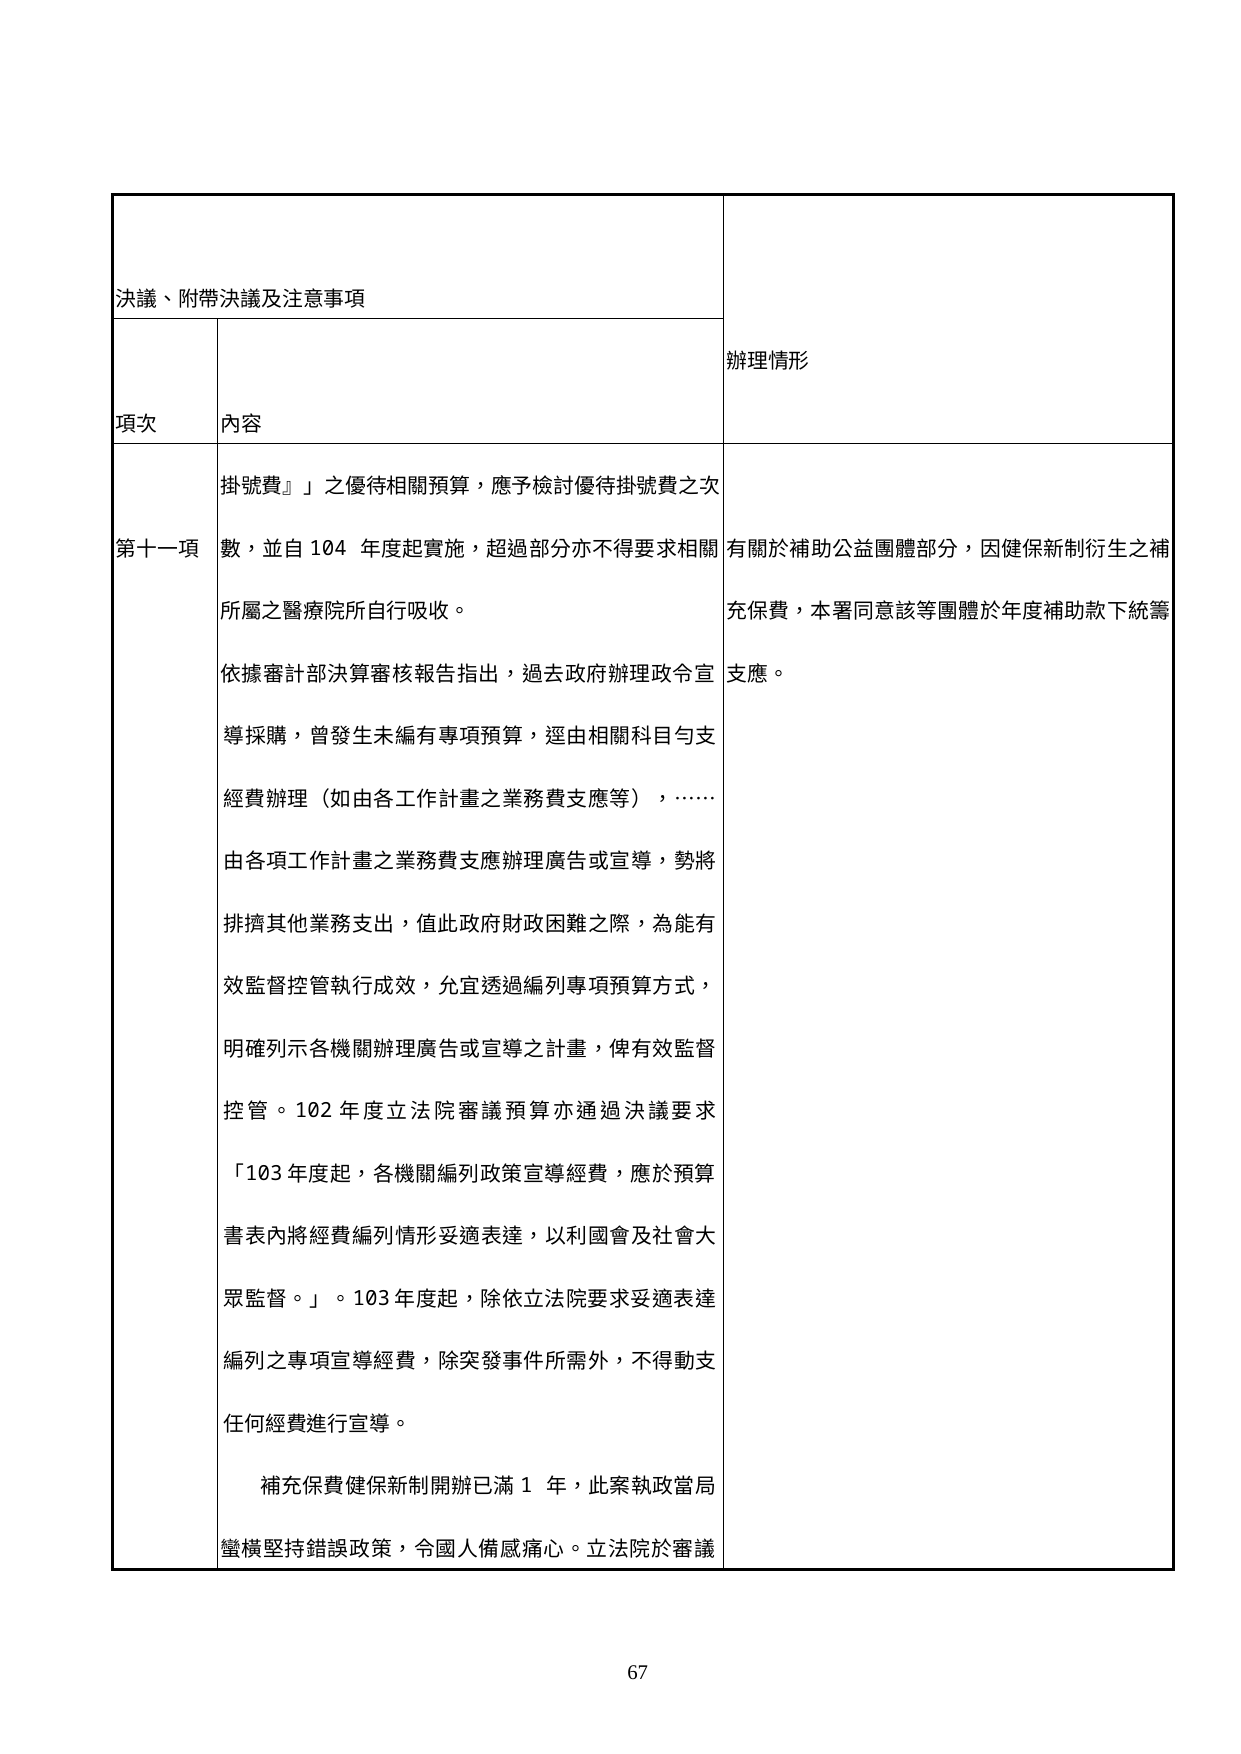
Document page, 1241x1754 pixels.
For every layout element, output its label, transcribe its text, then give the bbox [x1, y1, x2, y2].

table_cell 掛號費』」之優待相關預算，應予檢討優待掛號費之次數，並自104 年度起實施，超過部分亦不得要求相關所屬之醫療院所自行吸收。 依據審計部決算審核報告指出，過去政府辦理政令宣導採購，曾發生未編有專項預算，逕由相關科目勻支經費辦理（如由各工作計畫之業務費支應等），……由各項工作計畫之業務費支應辦理廣告或宣導，勢將排擠其他業務支出，值此政府財政困難之際，為能有效監督控管執行成效，允宜透過編列專項預算方式，明確列示各機關辦理廣告或宣導之計畫，俾有效監督控管。102年度立法院審議預算亦通過決議要求「103年度起，各機關編列政策宣導經費，應於預算書表內將經費編列情形妥適表達，以利國會及社會大眾監督。」。103年度起，除依立法院要求妥適表達編列之專項宣導經費，除突發事件所需外，不得動支任何經費進行宣導。 補充保費健保新制開辦已滿1 年，此案執政當局蠻橫堅持錯誤政策，令國人備感痛心。立法院於審議 [218, 444, 723, 1568]
table_cell 有關於補助公益團體部分，因健保新制衍生之補充保費，本署同意該等團體於年度補助款下統籌支應。 [724, 444, 1172, 1568]
table_cell 項次 [114, 319, 217, 443]
table_header 決議、附帶決議及注意事項 [114, 196, 723, 318]
table_cell 內容 [218, 319, 723, 443]
table_header 辦理情形 [724, 196, 1172, 443]
table_cell 第十一項 [114, 444, 217, 1568]
